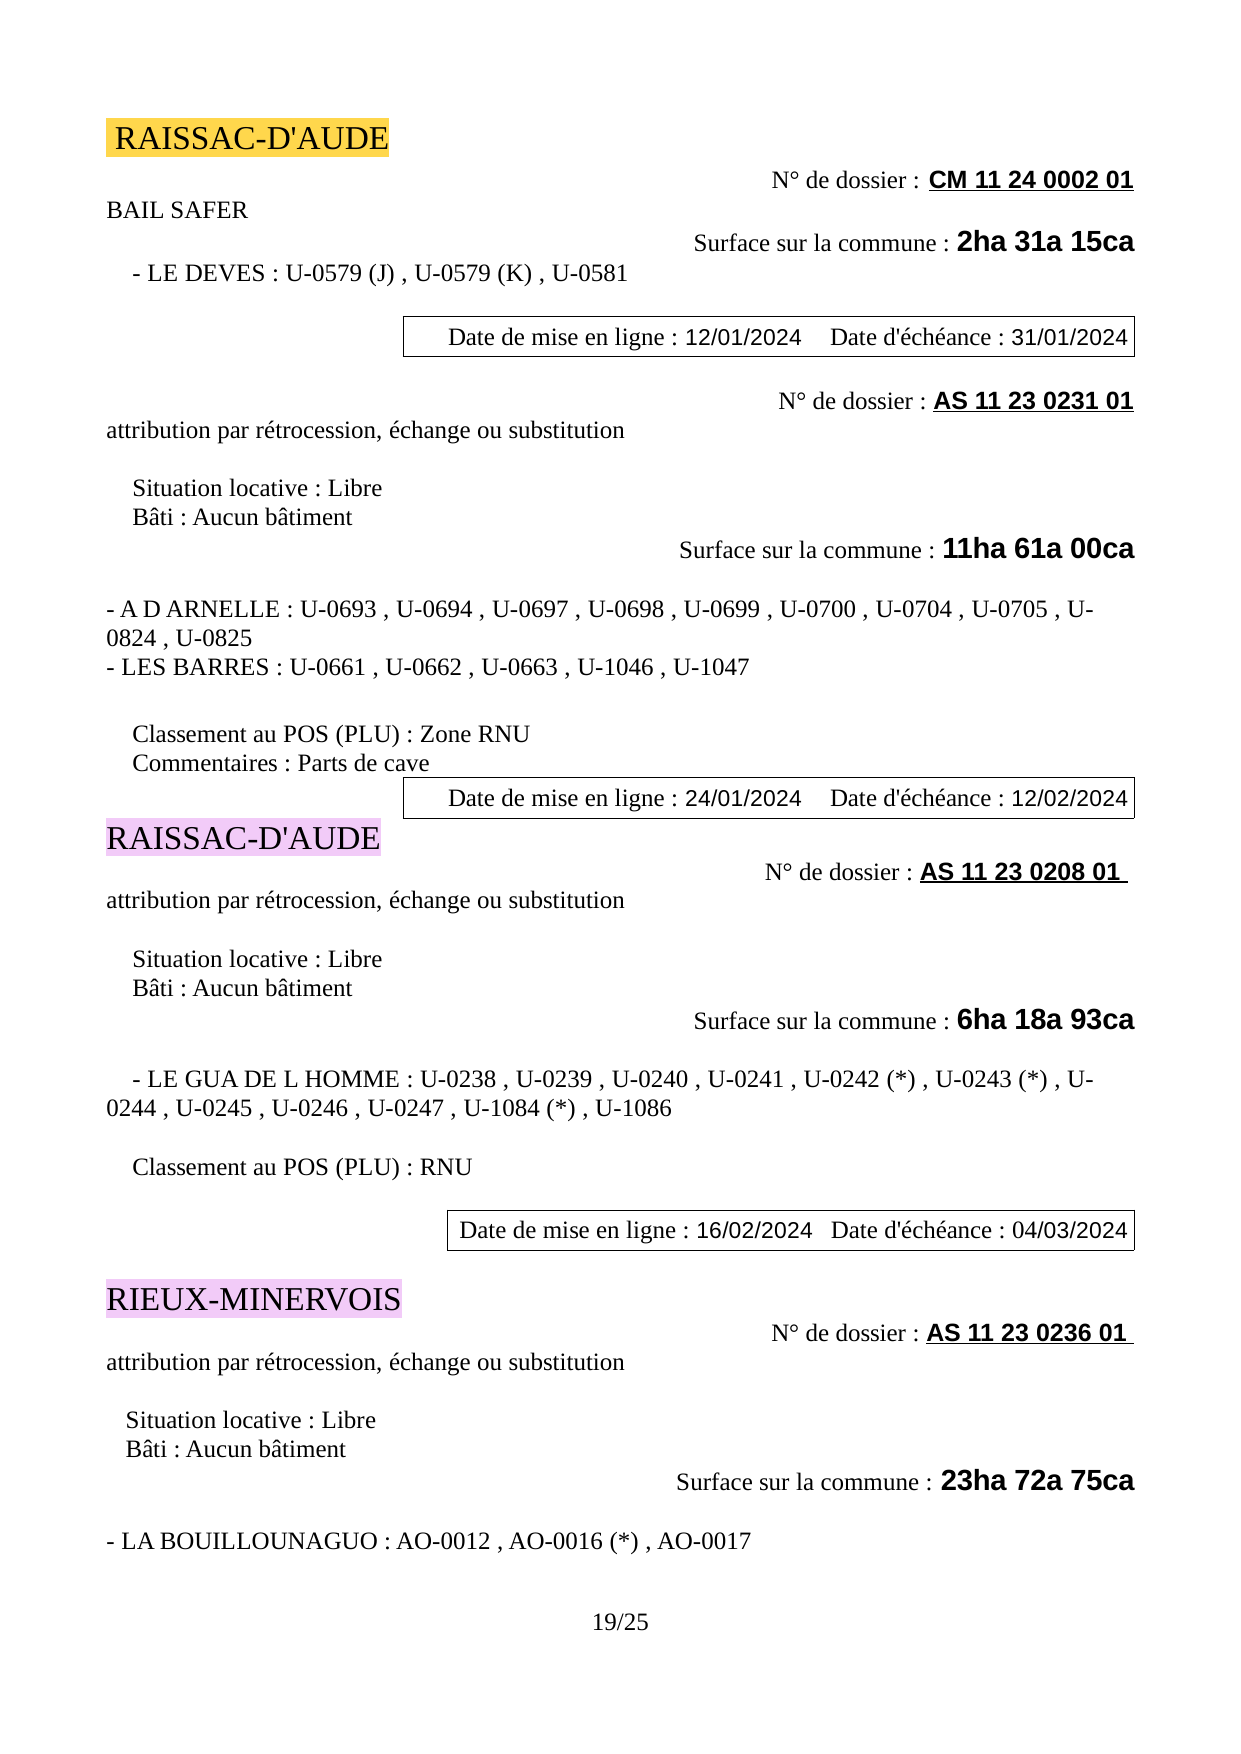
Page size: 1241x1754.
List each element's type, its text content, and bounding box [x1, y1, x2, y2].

text - LES BARRES : U-0661 , U-0662 , U-0663 , U-1046 , U-1047 [106, 652, 1134, 681]
text attribution par rétrocession, échange ou substitution [106, 1347, 1134, 1376]
text BAIL SAFER [106, 195, 1134, 224]
text - A D ARNELLE : U-0693 , U-0694 , U-0697 , U-0698 , U-0699 , U-0700 , U-0704 , U-0705 , U-0824 , U-0825 [106, 593, 1134, 652]
text RAISSAC-D'AUDE [106, 818, 1134, 856]
text attribution par rétrocession, échange ou substitution [106, 885, 1134, 914]
table_header Date de mise en ligne : 24/01/2024 [404, 778, 807, 818]
table_header Date d'échéance : 31/01/2024 [808, 317, 1134, 356]
text N° de dossier : AS 11 23 0231 01 [106, 386, 1134, 414]
text N° de dossier : AS 11 23 0208 01 [106, 856, 1134, 885]
text Classement au POS (PLU) : Zone RNU [106, 719, 1134, 748]
table_header Date d'échéance : 04/03/2024 [819, 1211, 1134, 1250]
text Situation locative : Libre [106, 1405, 1134, 1434]
text - LE DEVES : U-0579 (J) , U-0579 (K) , U-0581 [106, 258, 1134, 287]
text - LA BOUILLOUNAGUO : AO-0012 , AO-0016 (*) , AO-0017 [106, 1526, 1134, 1555]
text Surface sur la commune : 6ha 18a 93ca [106, 1002, 1134, 1035]
text N° de dossier : AS 11 23 0236 01 [106, 1318, 1134, 1347]
text - LE GUA DE L HOMME : U-0238 , U-0239 , U-0240 , U-0241 , U-0242 (*) , U-0243 (*) , U-0244 , U-0245 , U-0246 , U-0247 , U-1084 (*) , U-1086 [106, 1064, 1134, 1122]
table_header Date de mise en ligne : 12/01/2024 [404, 317, 807, 356]
text attribution par rétrocession, échange ou substitution [106, 414, 1134, 444]
text Bâti : Aucun bâtiment [106, 502, 1134, 531]
table_header Date d'échéance : 12/02/2024 [808, 778, 1134, 818]
text Situation locative : Libre [106, 473, 1134, 502]
text N° de dossier : CM 11 24 0002 01 [106, 157, 1134, 195]
text Situation locative : Libre [106, 943, 1134, 973]
text RAISSAC-D'AUDE [106, 118, 1134, 157]
text Surface sur la commune : 11ha 61a 00ca [106, 531, 1134, 564]
text Bâti : Aucun bâtiment [106, 973, 1134, 1002]
table_header Date de mise en ligne : 16/02/2024 [448, 1211, 819, 1250]
text Bâti : Aucun bâtiment [106, 1434, 1134, 1463]
text Classement au POS (PLU) : RNU [106, 1151, 1134, 1181]
text Commentaires : Parts de cave [106, 748, 1134, 777]
text Surface sur la commune : 2ha 31a 15ca [106, 224, 1134, 258]
text Surface sur la commune : 23ha 72a 75ca [106, 1463, 1134, 1497]
text RIEUX-MINERVOIS [106, 1279, 1134, 1318]
